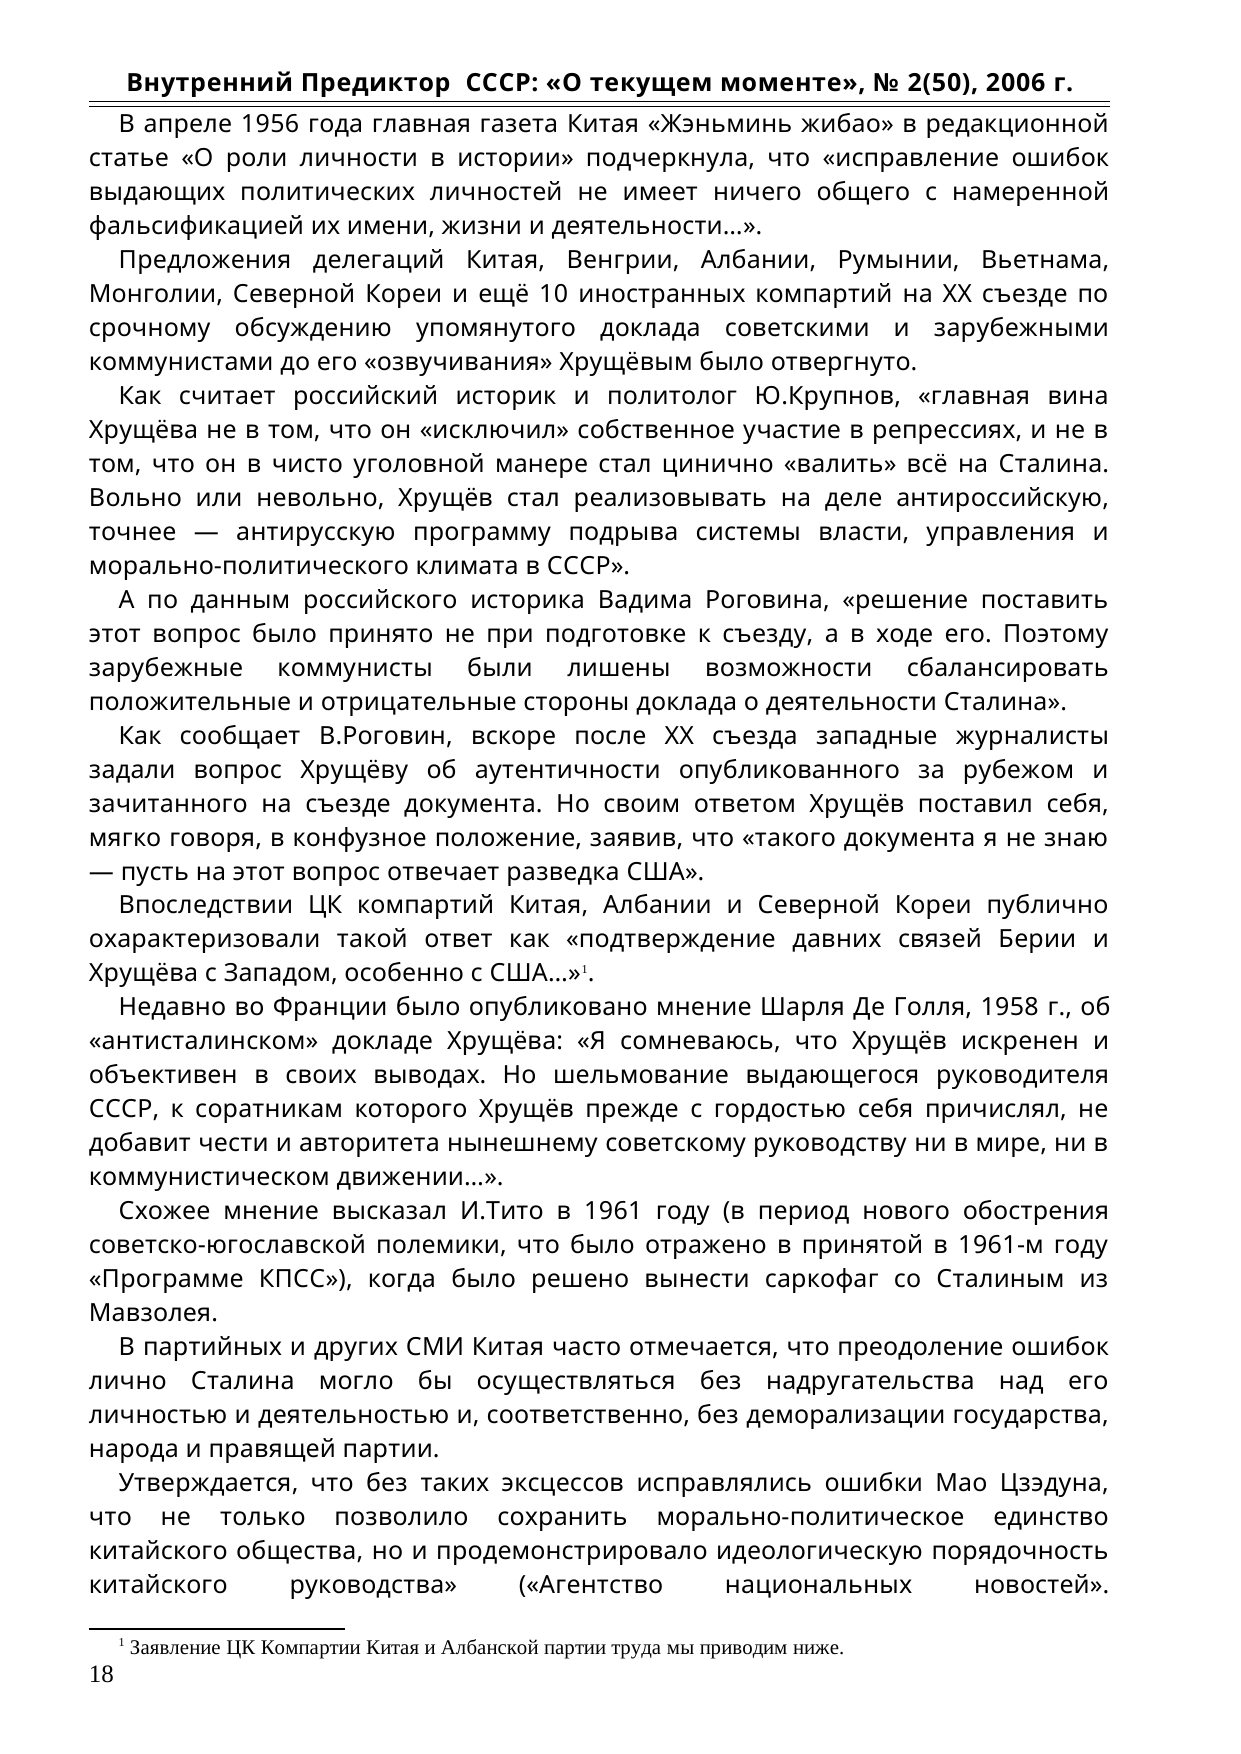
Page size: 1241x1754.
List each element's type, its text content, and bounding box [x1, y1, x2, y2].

text Заявление ЦК Компартии Китая и Албанской партии труда мы приводим ниже. [89, 1635, 1110, 1659]
text А по данным российского историка Вадима Роговина, «решение поставить этот вопрос было принято не при подготовке к съезду, а в ходе его. Поэтому зарубежные коммунисты были лишены возможности сбалансировать положительные и отрицательные стороны доклада о деятельности Сталина». [89, 582, 1110, 718]
text Как сообщает В.Роговин, вскоре после ХХ съезда западные журналисты задали вопрос Хрущёву об аутентичности опубликованного за рубежом и зачитанного на съезде документа. Но своим ответом Хрущёв поставил себя, мягко говоря, в конфузное положение, заявив, что «такого документа я не знаю — пусть на этот вопрос отвечает разведка США». [89, 718, 1110, 887]
text В апреле 1956 года главная газета Китая «Жэньминь жибао» в редакционной статье «О роли личности в истории» подчеркнула, что «исправление ошибок выдающих политических личностей не имеет ничего общего с намеренной фальсификацией их имени, жизни и деятельности…». [89, 107, 1110, 242]
text Как считает российский историк и политолог Ю.Крупнов, «главная вина Хрущёва не в том, что он «исключил» собственное участие в репрессиях, и не в том, что он в чисто уголовной манере стал цинично «валить» всё на Сталина. Вольно или невольно, Хрущёв стал реализовывать на деле антироссийскую, точнее — антирусскую программу подрыва системы власти, управления и морально-политического климата в СССР». [89, 378, 1110, 582]
text Предложения делегаций Китая, Венгрии, Албании, Румынии, Вьетнама, Монголии, Северной Кореи и ещё 10 иностранных компартий на ХХ съезде по срочному обсуждению упомянутого доклада советскими и зарубежными коммунистами до его «озвучивания» Хрущёвым было отвергнуто. [89, 242, 1110, 378]
text Впоследствии ЦК компартий Китая, Албании и Северной Кореи публично охарактеризовали такой ответ как «подтверждение давних связей Берии и Хрущёва с Западом, особенно с США…». [89, 887, 1110, 989]
text Схожее мнение высказал И.Тито в 1961 году (в период нового обострения советско-югославской полемики, что было отражено в принятой в 1961-м году «Программе КПСС»), когда было решено вынести саркофаг со Сталиным из Мавзолея. [89, 1193, 1110, 1329]
text В партийных и других СМИ Китая часто отмечается, что преодоление ошибок лично Сталина могло бы осуществляться без надругательства над его личностью и деятельностью и, соответственно, без деморализации государства, народа и правящей партии. [89, 1329, 1110, 1465]
text Утверждается, что без таких эксцессов исправлялись ошибки Мао Цзэдуна, что не только позволило сохранить морально-политическое единство китайского общества, но и продемонстрировало идеологическую порядочность китайского руководства» («Агентство национальных новостей». [89, 1465, 1110, 1601]
text Недавно во Франции было опубликовано мнение Шарля Де Голля, 1958 г., об «анти­ста­лин­ском» докладе Хрущёва: «Я сомневаюсь, что Хрущёв искренен и объективен в своих выводах. Но шельмование выдающегося руководителя СССР, к соратникам которого Хрущёв прежде с гордостью себя причислял, не добавит чести и авторитета нынешнему советскому руководству ни в мире, ни в коммунистическом движении…». [89, 989, 1110, 1193]
